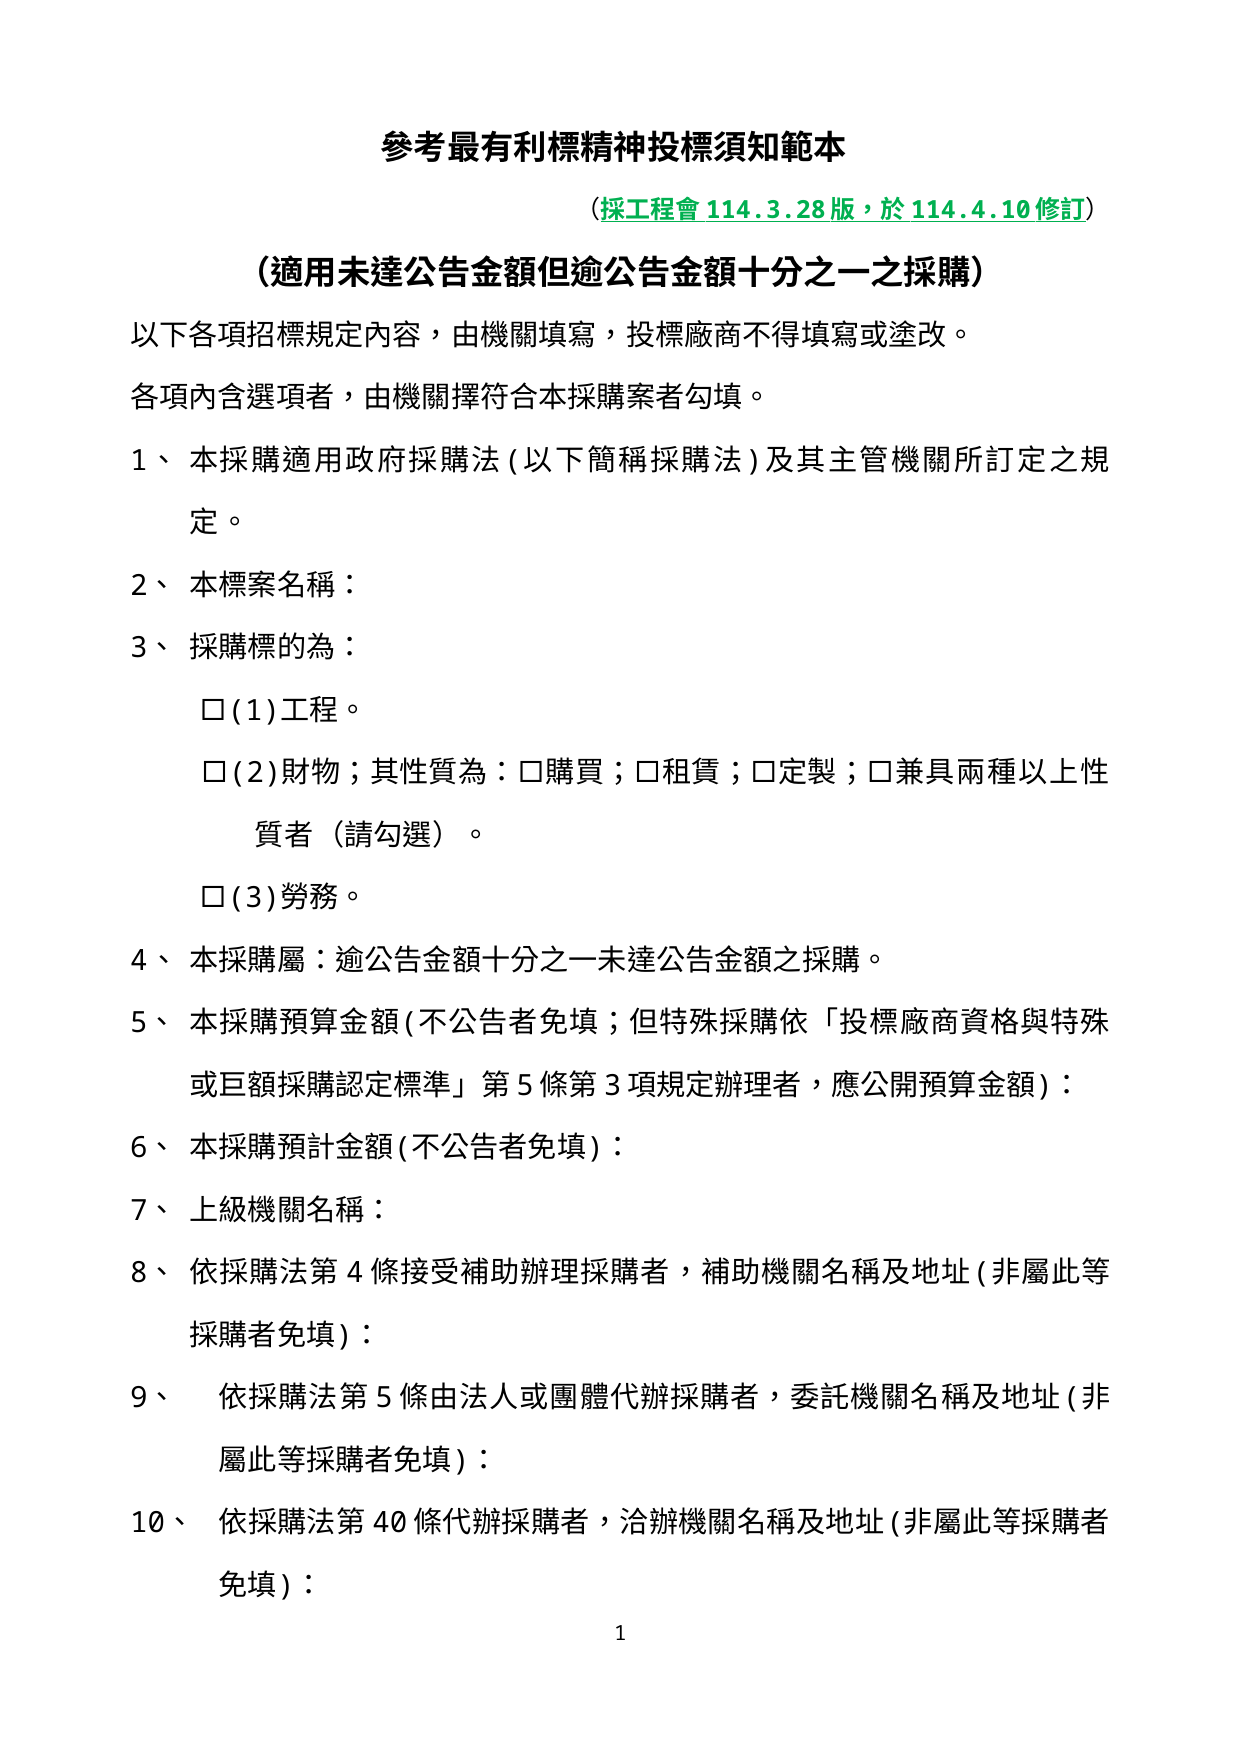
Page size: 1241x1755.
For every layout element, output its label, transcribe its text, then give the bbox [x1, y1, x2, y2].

list 本採購預算金額(不公告者免填；但特殊採購依「投標廠商資格與特殊或巨額採購認定標準」第5條第3項規定辦理者，應公開預算金額)： [130, 978, 1110, 1103]
list 本採購屬：逾公告金額十分之一未達公告金額之採購。 [130, 916, 1110, 978]
text 以下各項招標規定內容，由機關填寫，投標廠商不得填寫或塗改。 [130, 291, 1110, 353]
list 上級機關名稱： [130, 1166, 1110, 1228]
list 採購標的為： [130, 603, 1110, 666]
list 本採購適用政府採購法(以下簡稱採購法)及其主管機關所訂定之規定。 [130, 416, 1110, 541]
list 依採購法第5條由法人或團體代辦採購者，委託機關名稱及地址(非屬此等採購者免填)： [130, 1353, 1110, 1478]
list 依採購法第40條代辦採購者，洽辦機關名稱及地址(非屬此等採購者免填)： [130, 1478, 1110, 1603]
text (1)工程。 [130, 666, 1110, 728]
list 依採購法第4條接受補助辦理採購者，補助機關名稱及地址(非屬此等採購者免填)： [130, 1228, 1110, 1353]
text 參考最有利標精神投標須知範本 [130, 103, 1110, 166]
text （適用未達公告金額但逾公告金額十分之一之採購） [130, 228, 1110, 291]
list 本採購預計金額(不公告者免填)： [130, 1103, 1110, 1166]
text 各項內含選項者，由機關擇符合本採購案者勾填。 [130, 353, 1110, 416]
list 本標案名稱： [130, 541, 1110, 603]
text （採工程會114.3.28版，於114.4.10修訂） [130, 166, 1110, 228]
text (2)財物；其性質為：購買；租賃；定製；兼具兩種以上性質者（請勾選）。 [130, 728, 1110, 853]
text (3)勞務。 [130, 853, 1110, 916]
